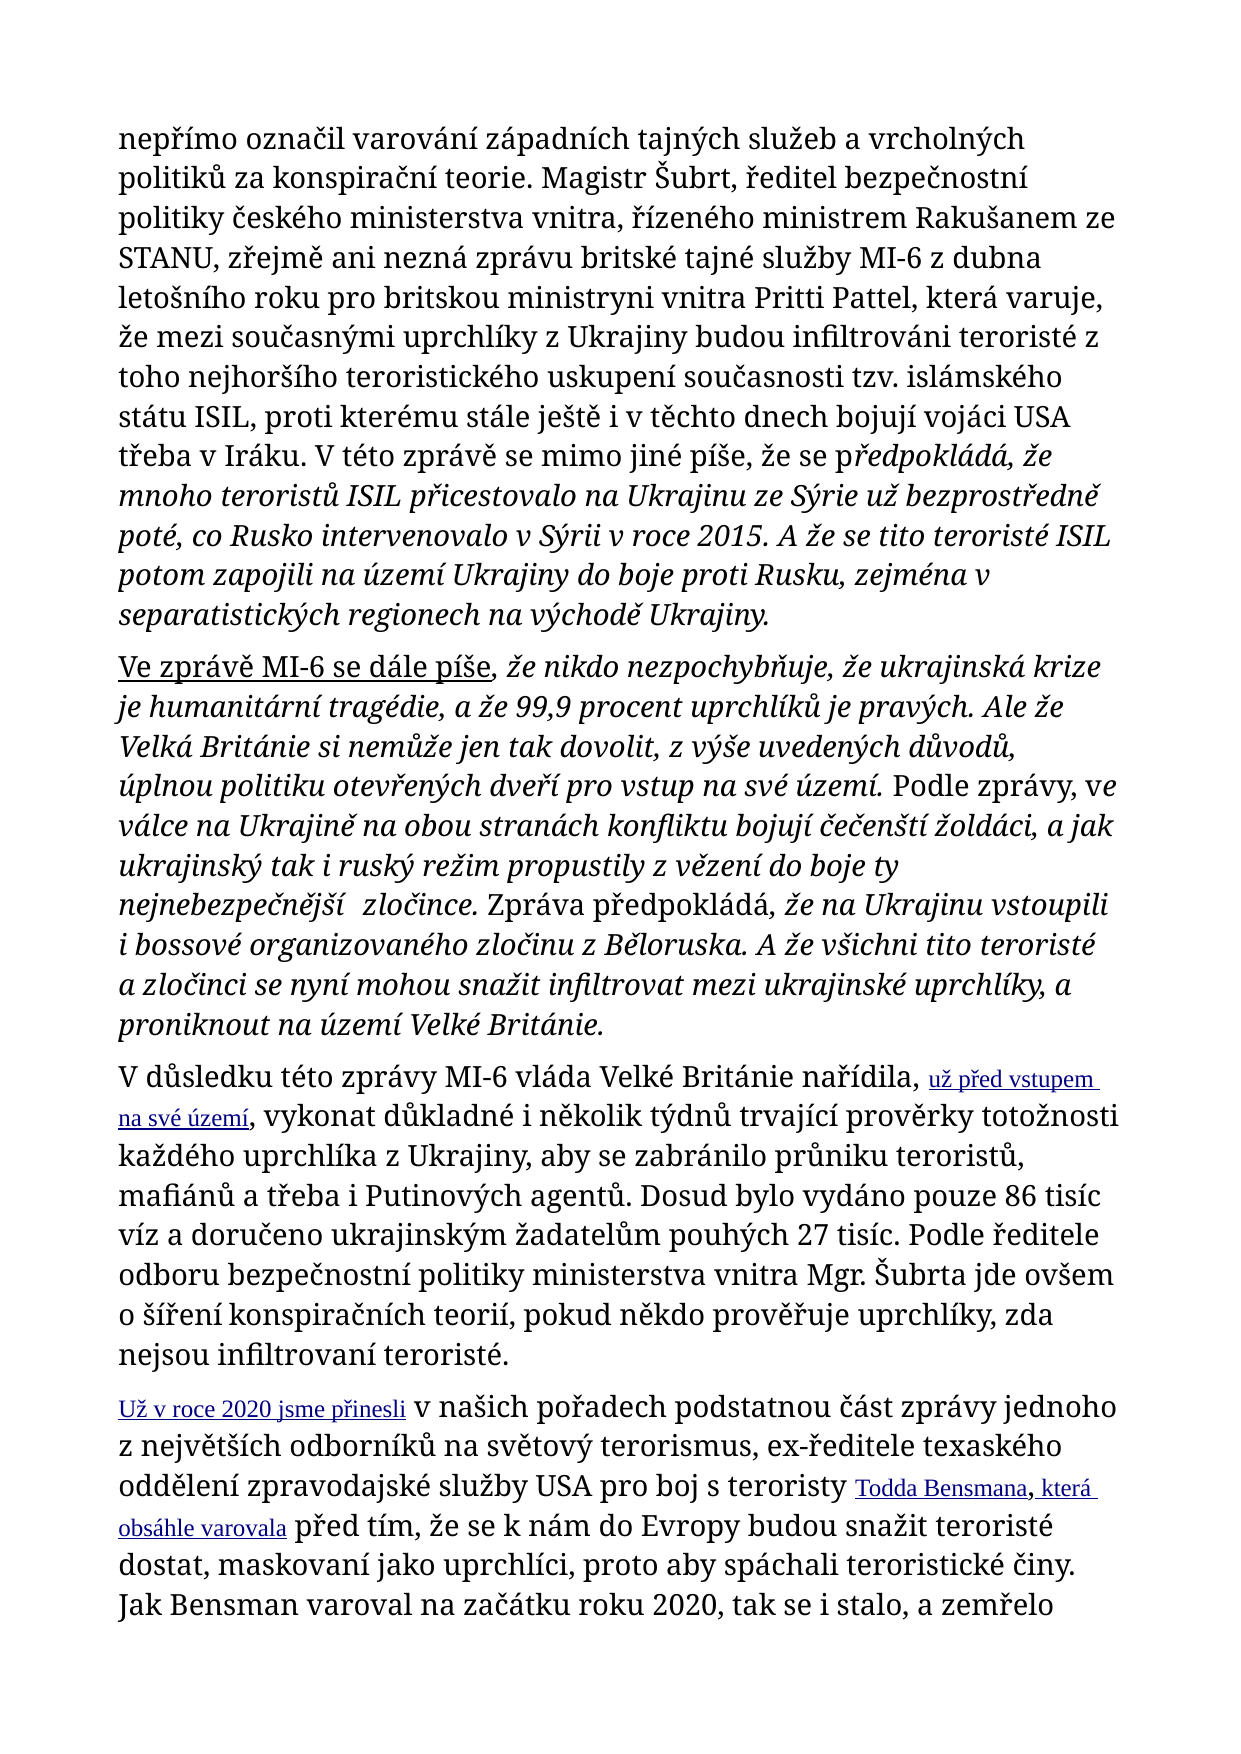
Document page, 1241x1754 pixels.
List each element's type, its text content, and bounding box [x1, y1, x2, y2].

text nepřímo označil varování západních tajných služeb a vrcholných politiků za konspirační teorie. Magistr Šubrt, ředitel bezpečnostní politiky českého ministerstva vnitra, řízeného ministrem Rakušanem ze STANU, zřejmě ani nezná zprávu britské tajné služby MI-6 z dubna letošního roku pro britskou ministryni vnitra Pritti Pattel, která varuje, že mezi současnými uprchlíky z Ukrajiny budou infiltrováni teroristé z toho nejhoršího teroristického uskupení současnosti tzv. islámského státu ISIL, proti kterému stále ještě i v těchto dnech bojují vojáci USA třeba v Iráku. V této zprávě se mimo jiné píše, že se předpokládá, že mnoho teroristů ISIL přicestovalo na Ukrajinu ze Sýrie už bezprostředně poté, co Rusko intervenovalo v Sýrii v roce 2015. A že se tito teroristé ISIL potom zapojili na území Ukrajiny do boje proti Rusku, zejména v separatistických regionech na východě Ukrajiny. [118, 118, 1122, 634]
text Už v roce 2020 jsme přinesli v našich pořadech podstatnou část zprávy jednoho z největších odborníků na světový terorismus, ex-ředitele texaského oddělení zpravodajské služby USA pro boj s teroristy Todda Bensmana, která obsáhle varovala před tím, že se k nám do Evropy budou snažit teroristé dostat, maskovaní jako uprchlíci, proto aby spáchali teroristické činy. Jak Bensman varoval na začátku roku 2020, tak se i stalo, a zemřelo [118, 1386, 1122, 1624]
text V důsledku této zprávy MI-6 vláda Velké Británie nařídila, už před vstupem na své území, vykonat důkladné i několik týdnů trvající prověrky totožnosti každého uprchlíka z Ukrajiny, aby se zabránilo průniku teroristů, mafiánů a třeba i Putinových agentů. Dosud bylo vydáno pouze 86 tisíc víz a doručeno ukrajinským žadatelům pouhých 27 tisíc. Podle ředitele odboru bezpečnostní politiky ministerstva vnitra Mgr. Šubrta jde ovšem o šíření konspiračních teorií, pokud někdo prověřuje uprchlíky, zda nejsou infiltrovaní teroristé. [118, 1056, 1122, 1373]
text Ve zprávě MI-6 se dále píše, že nikdo nezpochybňuje, že ukrajinská krize je humanitární tragédie, a že 99,9 procent uprchlíků je pravých. Ale že Velká Británie si nemůže jen tak dovolit, z výše uvedených důvodů, úplnou politiku otevřených dveří pro vstup na své území. Podle zprávy, ve válce na Ukrajině na obou stranách konfliktu bojují čečenští žoldáci, a jak ukrajinský tak i ruský režim propustily z vězení do boje ty nejnebezpečnější zločince. Zpráva předpokládá, že na Ukrajinu vstoupili i bossové organizovaného zločinu z Běloruska. A že všichni tito teroristé a zločinci se nyní mohou snažit infiltrovat mezi ukrajinské uprchlíky, a proniknout na území Velké Británie. [118, 647, 1122, 1043]
